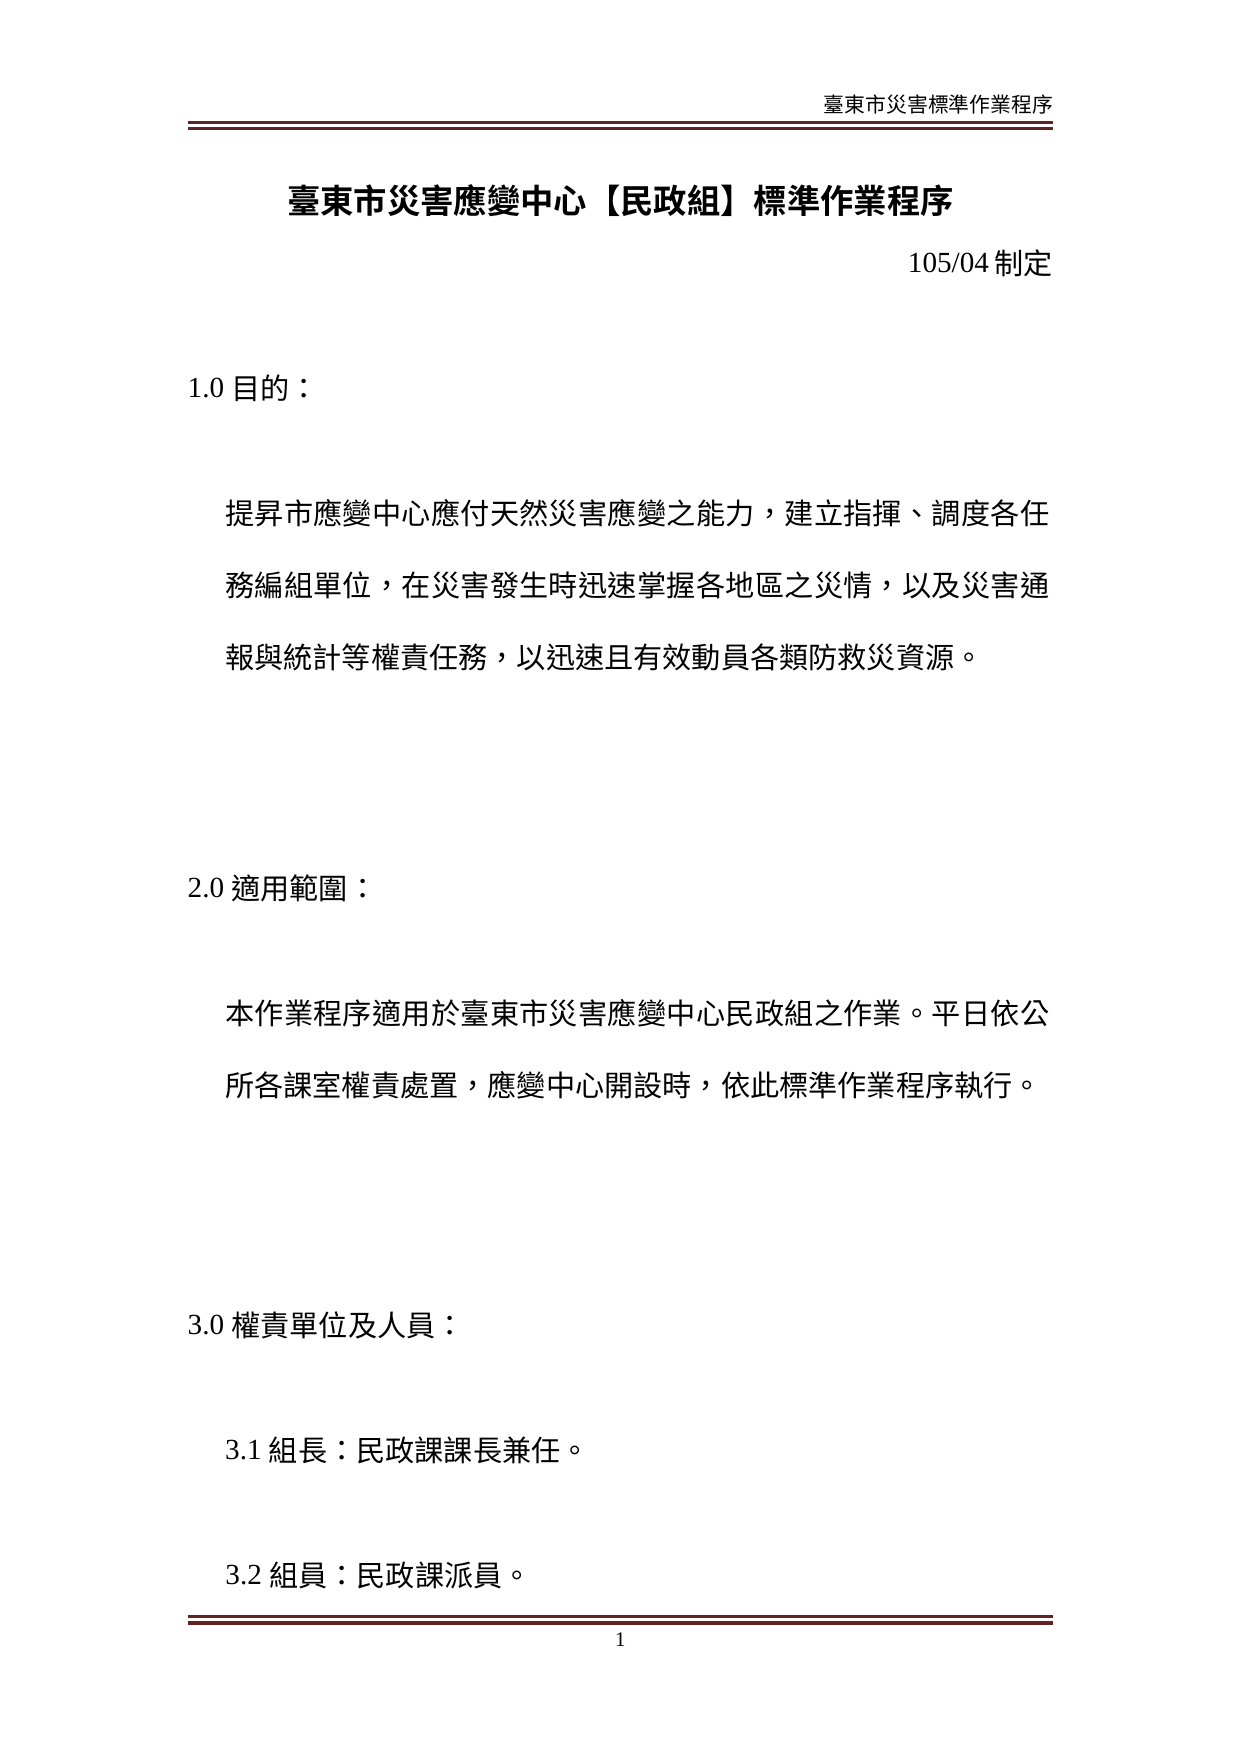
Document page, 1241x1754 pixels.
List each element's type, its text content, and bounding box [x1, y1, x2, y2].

subtitle 臺東市災害應變中心【民政組】標準作業程序 [187, 157, 1053, 220]
list 權責單位及人員： [187, 1282, 1053, 1345]
text 3.2 組員：民政課派員。 [225, 1532, 1053, 1595]
list 適用範圍： [187, 845, 1053, 907]
list 目的： [187, 345, 1053, 407]
text 本作業程序適用於臺東市災害應變中心民政組之作業。平日依公所各課室權責處置，應變中心開設時，依此標準作業程序執行。 [225, 970, 1053, 1104]
text 提昇市應變中心應付天然災害應變之能力，建立指揮、調度各任務編組單位，在災害發生時迅速掌握各地區之災情，以及災害通報與統計等權責任務，以迅速且有效動員各類防救災資源。 [225, 470, 1053, 676]
text 105/04制定 [187, 220, 1053, 282]
text 3.1 組長：民政課課長兼任。 [225, 1407, 1053, 1470]
